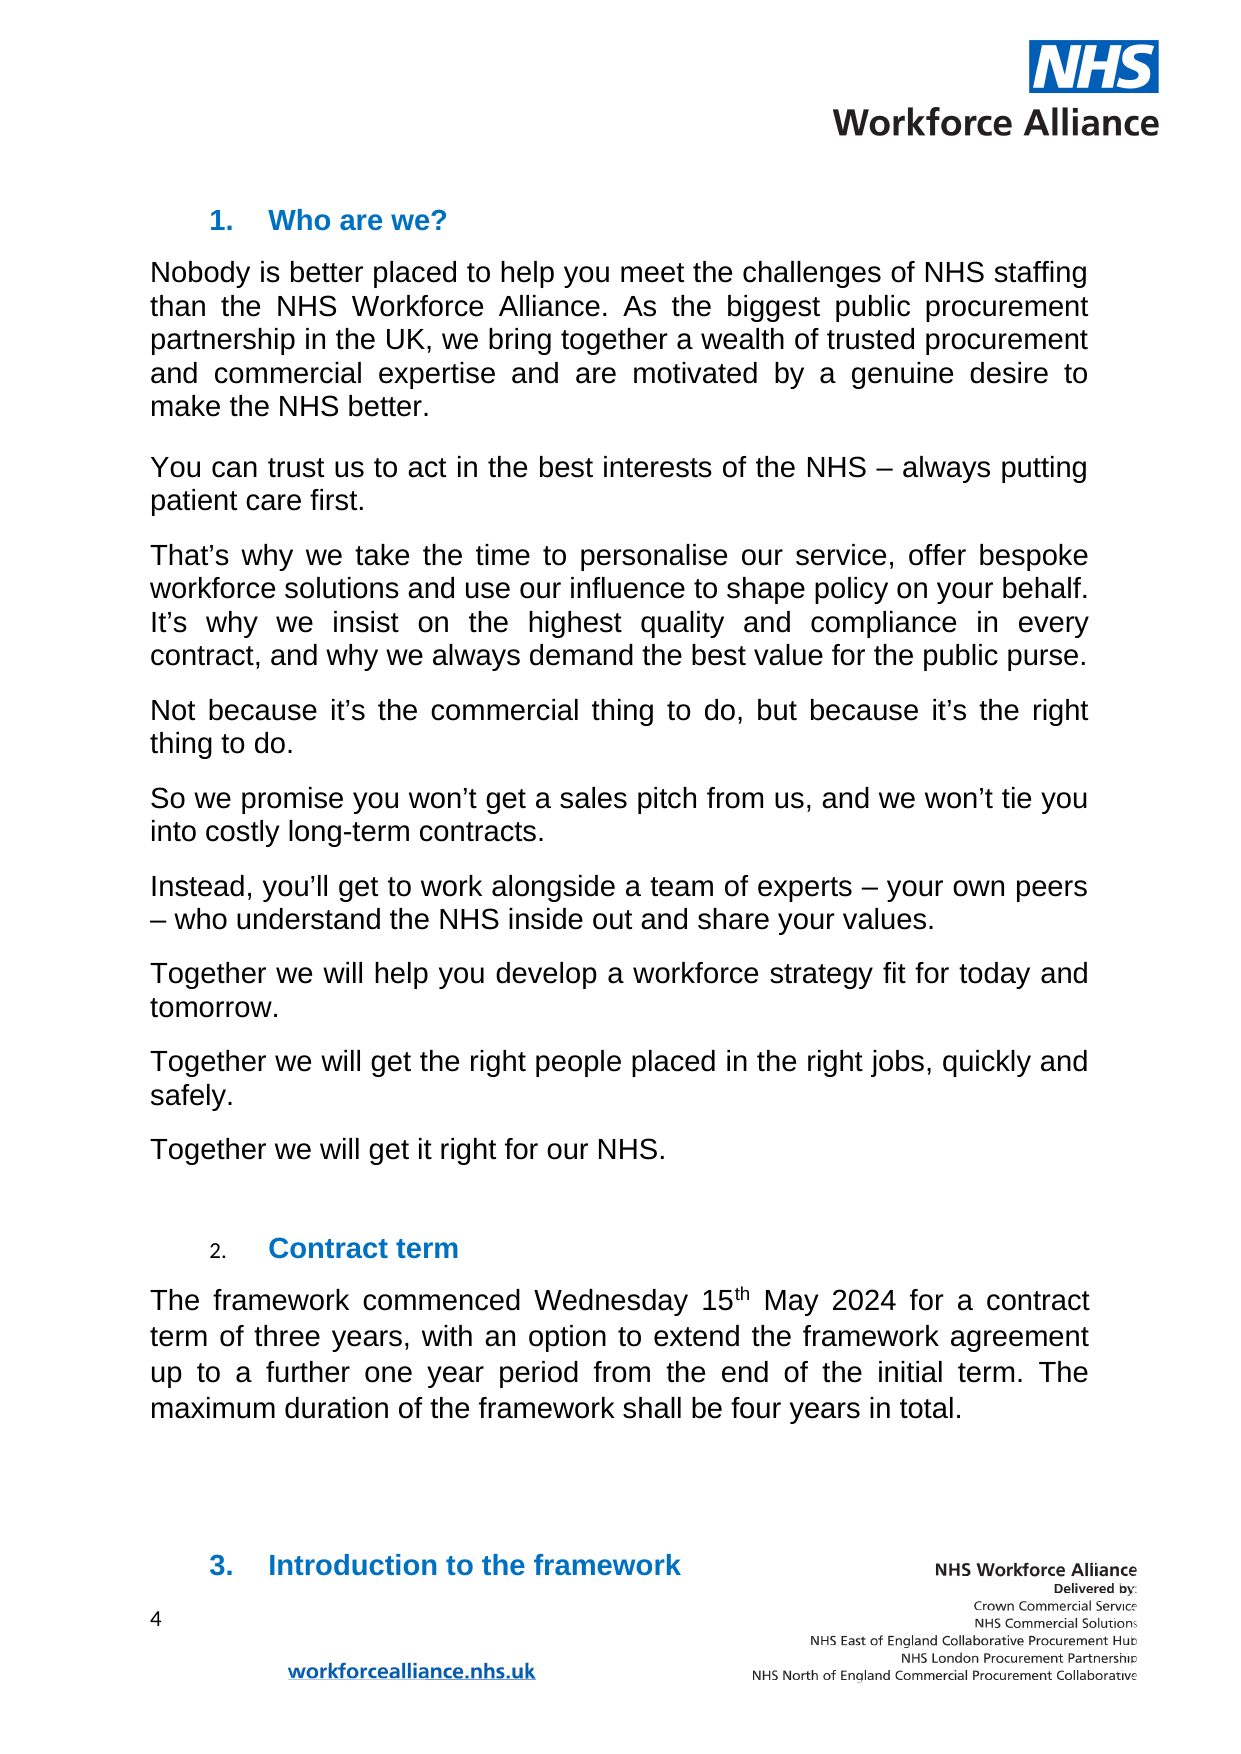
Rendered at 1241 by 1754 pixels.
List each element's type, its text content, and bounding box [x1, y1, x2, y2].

text Not because it’s the commercial thing to do, but because it’s the right thing to do. [150, 693, 1090, 760]
list Who are we? [209, 202, 1090, 236]
text Instead, you’ll get to work alongside a team of experts – your own peers – who understand the NHS inside out and share your values. [150, 868, 1090, 936]
text Together we will get it right for our NHS. [150, 1132, 1090, 1166]
text You can trust us to act in the best interests of the NHS – always putting patient care first. [150, 450, 1090, 517]
list Contract term [209, 1231, 1090, 1264]
text That’s why we take the time to personalise our service, offer bespoke workforce solutions and use our influence to shape policy on your behalf. It’s why we insist on the highest quality and compliance in every contract, and why we always demand the best value for the public purse. [150, 538, 1090, 672]
text Nobody is better placed to help you meet the challenges of NHS staffing than the NHS Workforce Alliance. As the biggest public procurement partnership in the UK, we bring together a wealth of trusted procurement and commercial expertise and are motivated by a genuine desire to make the NHS better. [150, 255, 1090, 423]
list Introduction to the framework [209, 1548, 1090, 1582]
text The framework commenced Wednesday 15th May 2024 for a contract term of three years, with an option to extend the framework agreement up to a further one year period from the end of the initial term. The maximum duration of the framework shall be four years in total. [150, 1283, 1090, 1424]
text So we promise you won’t get a sales pitch from us, and we won’t tie you into costly long-term contracts. [150, 781, 1090, 848]
text Together we will help you develop a workforce strategy fit for today and tomorrow. [150, 956, 1090, 1023]
text Together we will get the right people placed in the right jobs, quickly and safely. [150, 1044, 1090, 1111]
